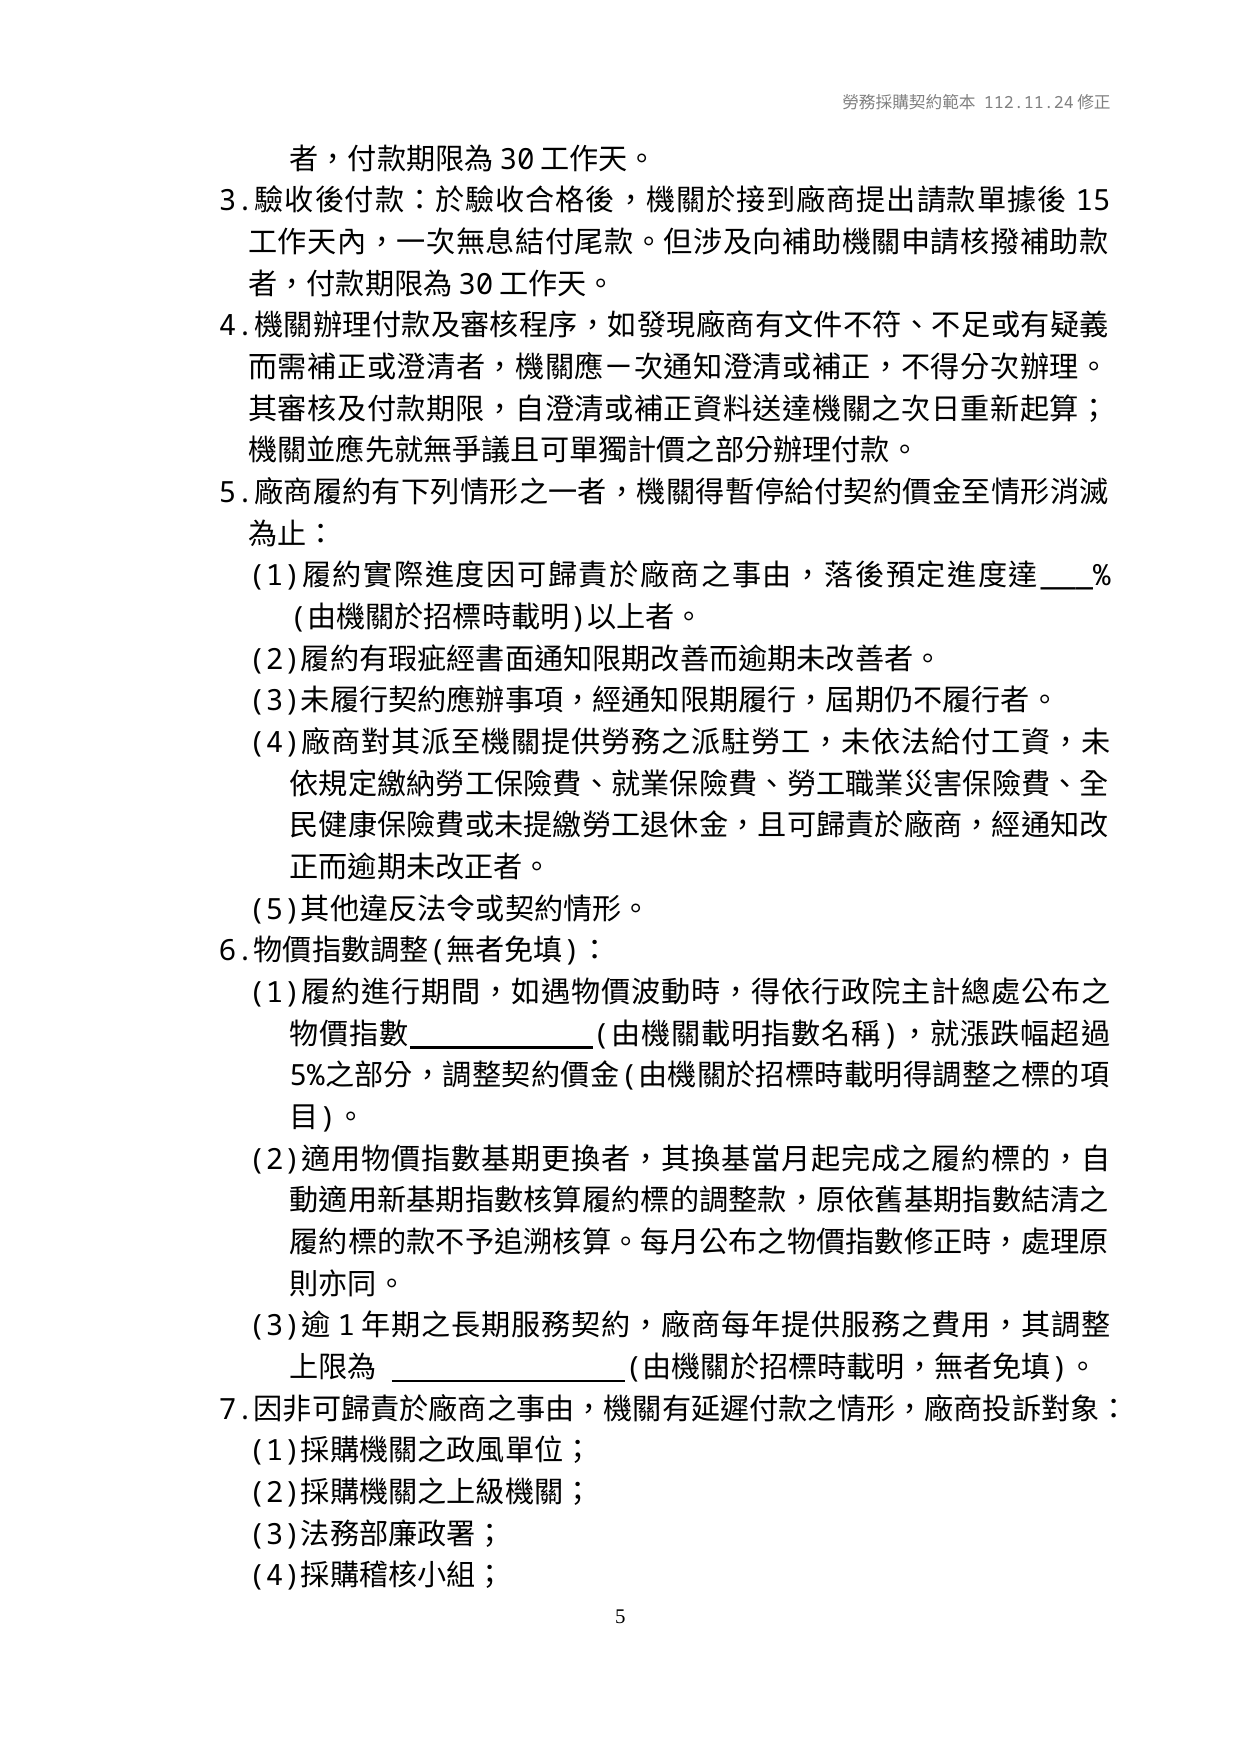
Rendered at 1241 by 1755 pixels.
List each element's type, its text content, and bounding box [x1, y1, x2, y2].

text (1)履約進行期間，如遇物價波動時，得依行政院主計總處公布之 物價指數 (由機關載明指數名稱)，就漲跌幅超過5%之部分，調整契約價金(由機關於招標時載明得調整之標的項目)。 [248, 969, 1110, 1136]
text (3)逾1年期之長期服務契約，廠商每年提供服務之費用，其調整上限為 (由機關於招標時載明，無者免填)。 [248, 1302, 1110, 1386]
text (5)其他違反法令或契約情形。 [248, 886, 1110, 927]
text (2)適用物價指數基期更換者，其換基當月起完成之履約標的，自動適用新基期指數核算履約標的調整款，原依舊基期指數結清之履約標的款不予追溯核算。每月公布之物價指數修正時，處理原則亦同。 [248, 1136, 1110, 1302]
text (2)採購機關之上級機關； [248, 1469, 1110, 1511]
text (2)履約有瑕疵經書面通知限期改善而逾期未改善者。 [248, 636, 1110, 677]
text 6.物價指數調整(無者免填)： [218, 927, 1110, 969]
text (3)法務部廉政署； [248, 1511, 1110, 1552]
text 3.驗收後付款：於驗收合格後，機關於接到廠商提出請款單據後15工作天內，一次無息結付尾款。但涉及向補助機關申請核撥補助款者，付款期限為30工作天。 [218, 177, 1110, 302]
text 4.機關辦理付款及審核程序，如發現廠商有文件不符、不足或有疑義而需補正或澄清者，機關應ㄧ次通知澄清或補正，不得分次辦理。其審核及付款期限，自澄清或補正資料送達機關之次日重新起算；機關並應先就無爭議且可單獨計價之部分辦理付款。 [218, 302, 1110, 469]
text (4)採購稽核小組； [248, 1552, 1110, 1594]
text 7.因非可歸責於廠商之事由，機關有延遲付款之情形，廠商投訴對象： [218, 1386, 1110, 1427]
text (3)未履行契約應辦事項，經通知限期履行，屆期仍不履行者。 [248, 677, 1110, 719]
text (1)履約實際進度因可歸責於廠商之事由，落後預定進度達___% (由機關於招標時載明)以上者。 [248, 552, 1110, 636]
text 5.廠商履約有下列情形之一者，機關得暫停給付契約價金至情形消滅為止： [218, 469, 1110, 552]
text (4)廠商對其派至機關提供勞務之派駐勞工，未依法給付工資，未依規定繳納勞工保險費、就業保險費、勞工職業災害保險費、全民健康保險費或未提繳勞工退休金，且可歸責於廠商，經通知改正而逾期未改正者。 [248, 719, 1110, 886]
text 者，付款期限為30工作天。 [248, 136, 1110, 177]
text (1)採購機關之政風單位； [248, 1427, 1110, 1469]
